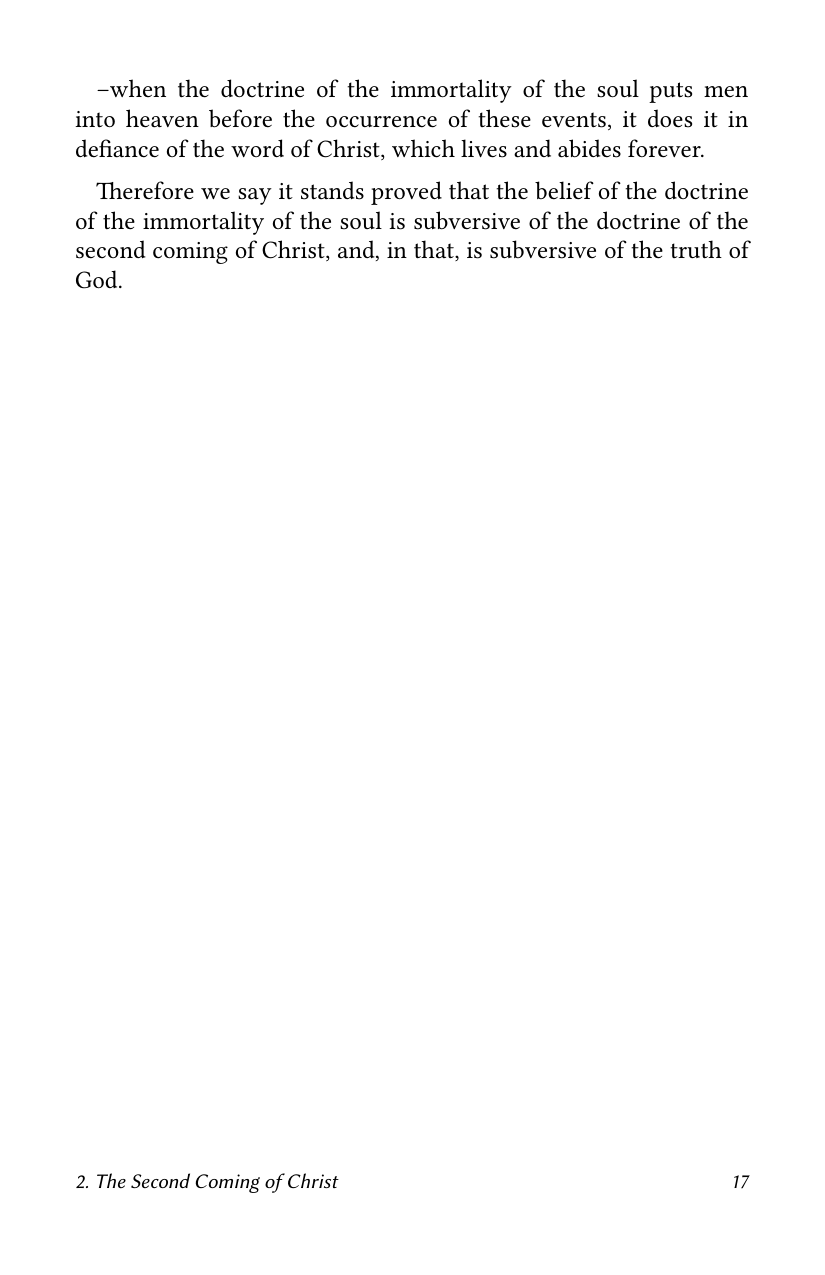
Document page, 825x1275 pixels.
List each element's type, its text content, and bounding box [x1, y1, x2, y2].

text –when the doctrine of the immortality of the soul puts men into heaven before the occurrence of these events, it does it in defiance of the word of Christ, which lives and abides forever. [75, 75, 750, 163]
text Therefore we say it stands proved that the belief of the doctrine of the immortality of the soul is subversive of the doctrine of the second coming of Christ, and, in that, is subversive of the truth of God. [75, 177, 750, 295]
